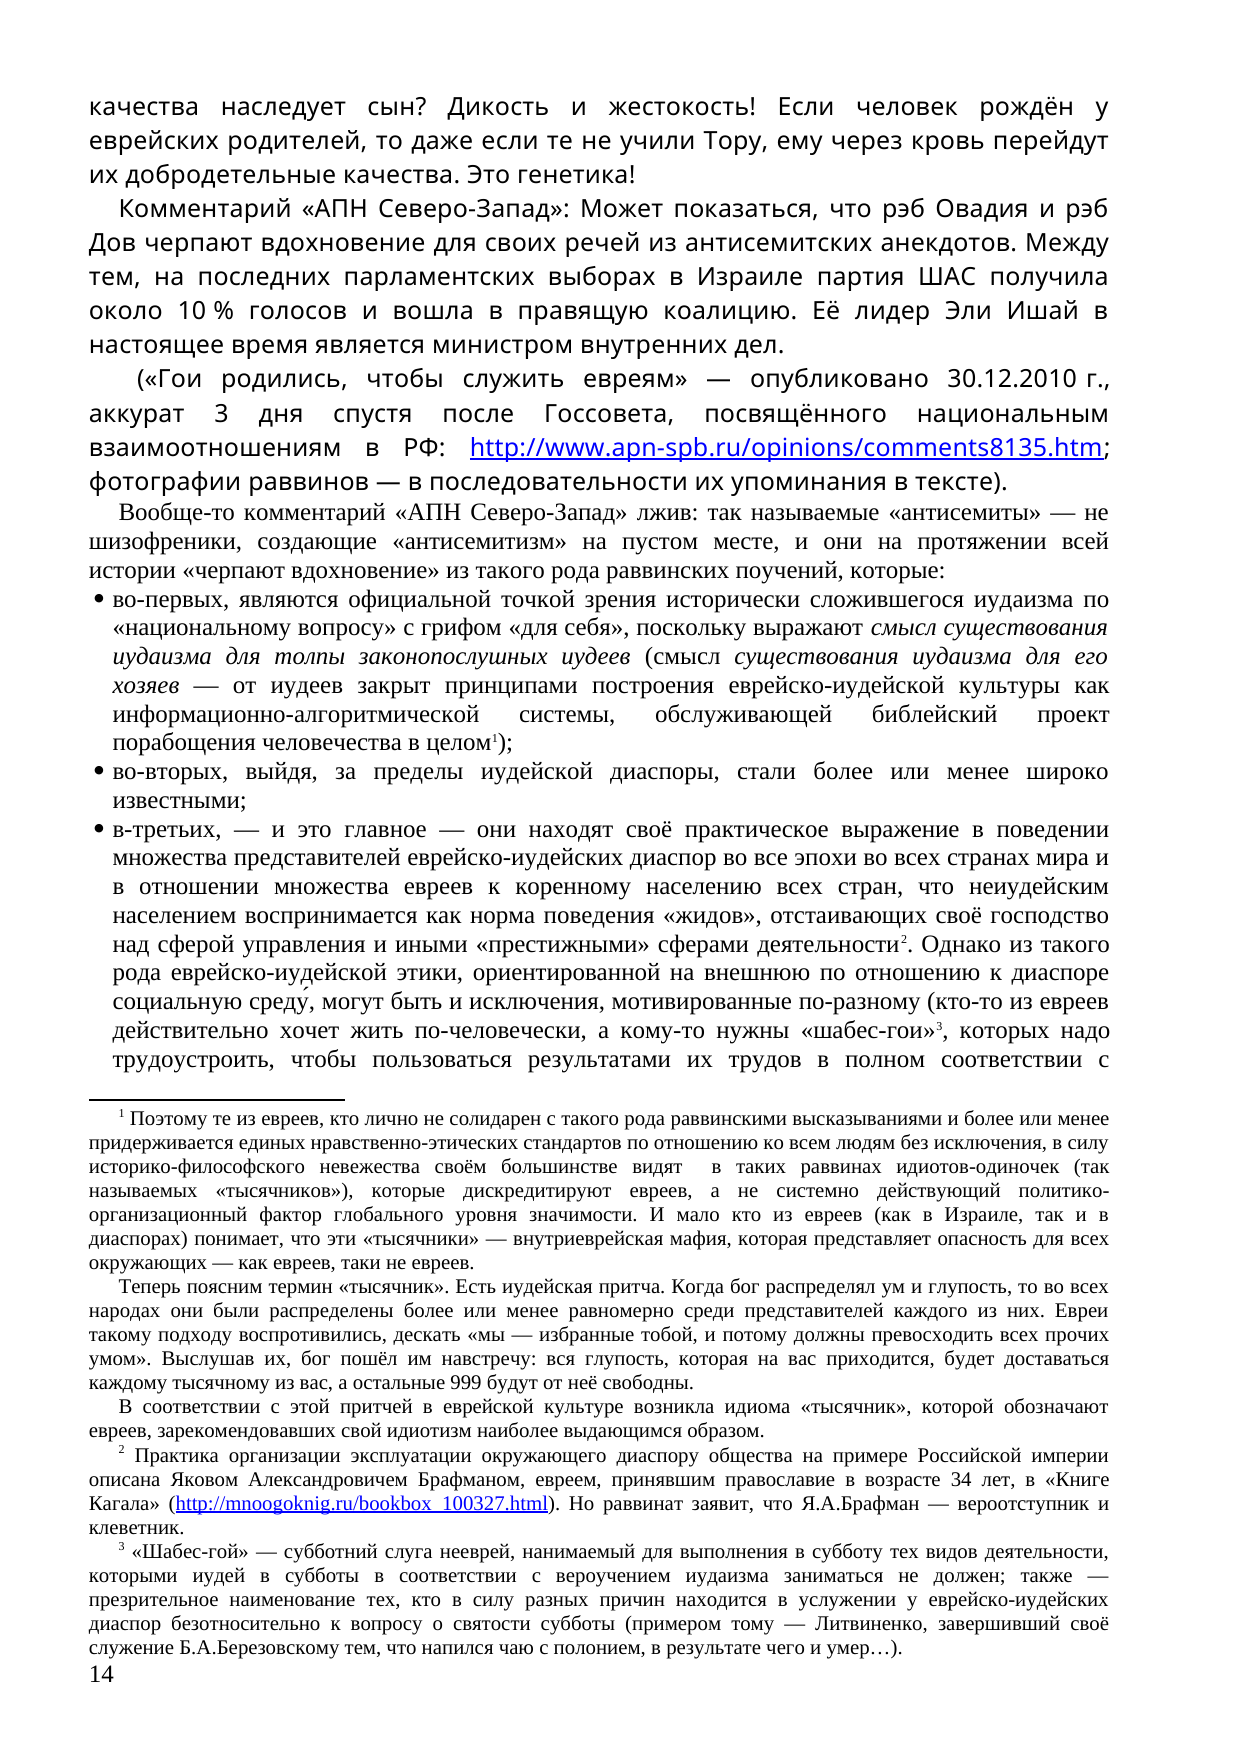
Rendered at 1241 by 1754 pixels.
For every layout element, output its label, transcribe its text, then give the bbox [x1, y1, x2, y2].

list во-вторых, выйдя, за пределы иудейской диаспоры, стали более или менее широко известными; [94, 756, 1110, 814]
list во-первых, являются официальной точкой зрения исторически сложившегося иудаизма по «национальному вопросу» с грифом «для себя», поскольку выражают смысл существования иудаизма для толпы законопослушных иудеев (смысл существования иудаизма для его хозяев — от иудеев закрыт принципами построения еврейско-иудейской культуры как информационно-алго­ритми­ческой системы, обслуживающей библейский проект порабощения человечества в целом); [94, 584, 1110, 756]
text Вообще-то комментарий «АПН Северо-Запад» лжив: так называемые «антисемиты» — не шизофреники, создающие «антисемитизм» на пустом месте, и они на протяжении всей истории «черпают вдохновение» из такого рода раввинских поучений, которые: [89, 497, 1110, 584]
list В соответствии с этой притчей в еврейской культуре возникла идиома «тысячник», которой обозначают евреев, зарекомендовавших свой идиотизм наиболее выдающимся образом. [89, 1394, 1110, 1442]
text качества наследует сын? Дикость и жестокость! Если человек рождён у еврейских родителей, то даже если те не учили Тору, ему через кровь перейдут их добродетельные качества. Это генетика! [89, 89, 1110, 191]
text («Гои родились, чтобы служить евреям» — опубликовано 30.12.2010 г., аккурат 3 дня спустя после Госсовета, посвящённого национальным взаимоотношениям в РФ: http://www.apn-spb.ru/opinions/comments8135.htm; фотографии раввинов — в последовательности их упоминания в тексте). [89, 361, 1110, 497]
list Поэтому те из евреев, кто лично не солидарен с такого рода раввинскими высказываниями и более или менее придерживается единых нравственно-этических стандартов по отношению ко всем людям без исключения, в силу историко-философского невежества своём большинстве видят в таких раввинах идиотов-одиночек (так называемых «тысячников»), которые дискредитируют евреев, а не системно действующий политико-организационный фактор глобального уровня значимости. И мало кто из евреев (как в Израиле, так и в диаспорах) понимает, что эти «тысячники» — внутриеврейская мафия, которая представляет опасность для всех окружающих — как евреев, таки не евреев. [89, 1106, 1110, 1274]
list в-третьих, — и это главное — они находят своё практическое выражение в поведении множества представителей еврейско-иудейских диаспор во все эпохи во всех странах мира и в отношении множества евреев к коренному населению всех стран, что неиудейским населением воспринимается как норма поведения «жидов», отстаивающих своё господство над сферой управления и иными «престижными» сферами деятельности. Однако из такого рода еврейско-иудей­ской этики, ориентированной на внешнюю по отношению к диаспоре социальную среду́, могут быть и исключения, мотивированные по-разному (кто-то из евреев действительно хочет жить по-человечески, а кому-то нужны «шабес-гои», которых надо трудоустроить, чтобы пользоваться результатами их трудов в полном соответствии с [94, 814, 1110, 1072]
list Теперь поясним термин «тысячник». Есть иудейская притча. Когда бог распределял ум и глупость, то во всех народах они были распределены более или менее равномерно среди представителей каждого из них. Евреи такому подходу воспротивились, дескать «мы — избранные тобой, и потому должны превосходить всех прочих умом». Выслушав их, бог пошёл им навстречу: вся глупость, которая на вас приходится, будет доставаться каждому тысячному из вас, а остальные 999 будут от неё свободны. [89, 1274, 1110, 1394]
list «Шабес-гой» — субботний слуга нееврей, нанимаемый для выполнения в субботу тех видов деятельности, которыми иудей в субботы в соответствии с вероучением иудаизма заниматься не должен; также — презрительное наименование тех, кто в силу разных причин находится в услужении у еврейско-иудейских диаспор безотносительно к вопросу о святости субботы (примером тому — Литвиненко, завершивший своё служение Б.А.Березовскому тем, что напился чаю с полонием, в результате чего и умер…). [89, 1539, 1110, 1659]
list Практика организации эксплуатации окружающего диаспору общества на примере Российской империи описана Яковом Александровичем Брафманом, евреем, принявшим православие в возрасте 34 лет, в «Книге Кагала» (http://mnoogoknig.ru/bookbox_100327.html). Но раввинат заявит, что Я.А.Брафман — вероотступник и клеветник. [89, 1442, 1110, 1539]
text Комментарий «АПН Северо-Запад»: Может показаться, что рэб Овадия и рэб Дов черпают вдохновение для своих речей из антисемитских анекдотов. Между тем, на последних парламентских выборах в Израиле партия ШАС получила около 10 % голосов и вошла в правящую коалицию. Её лидер Эли Ишай в настоящее время является министром внутренних дел. [89, 191, 1110, 361]
